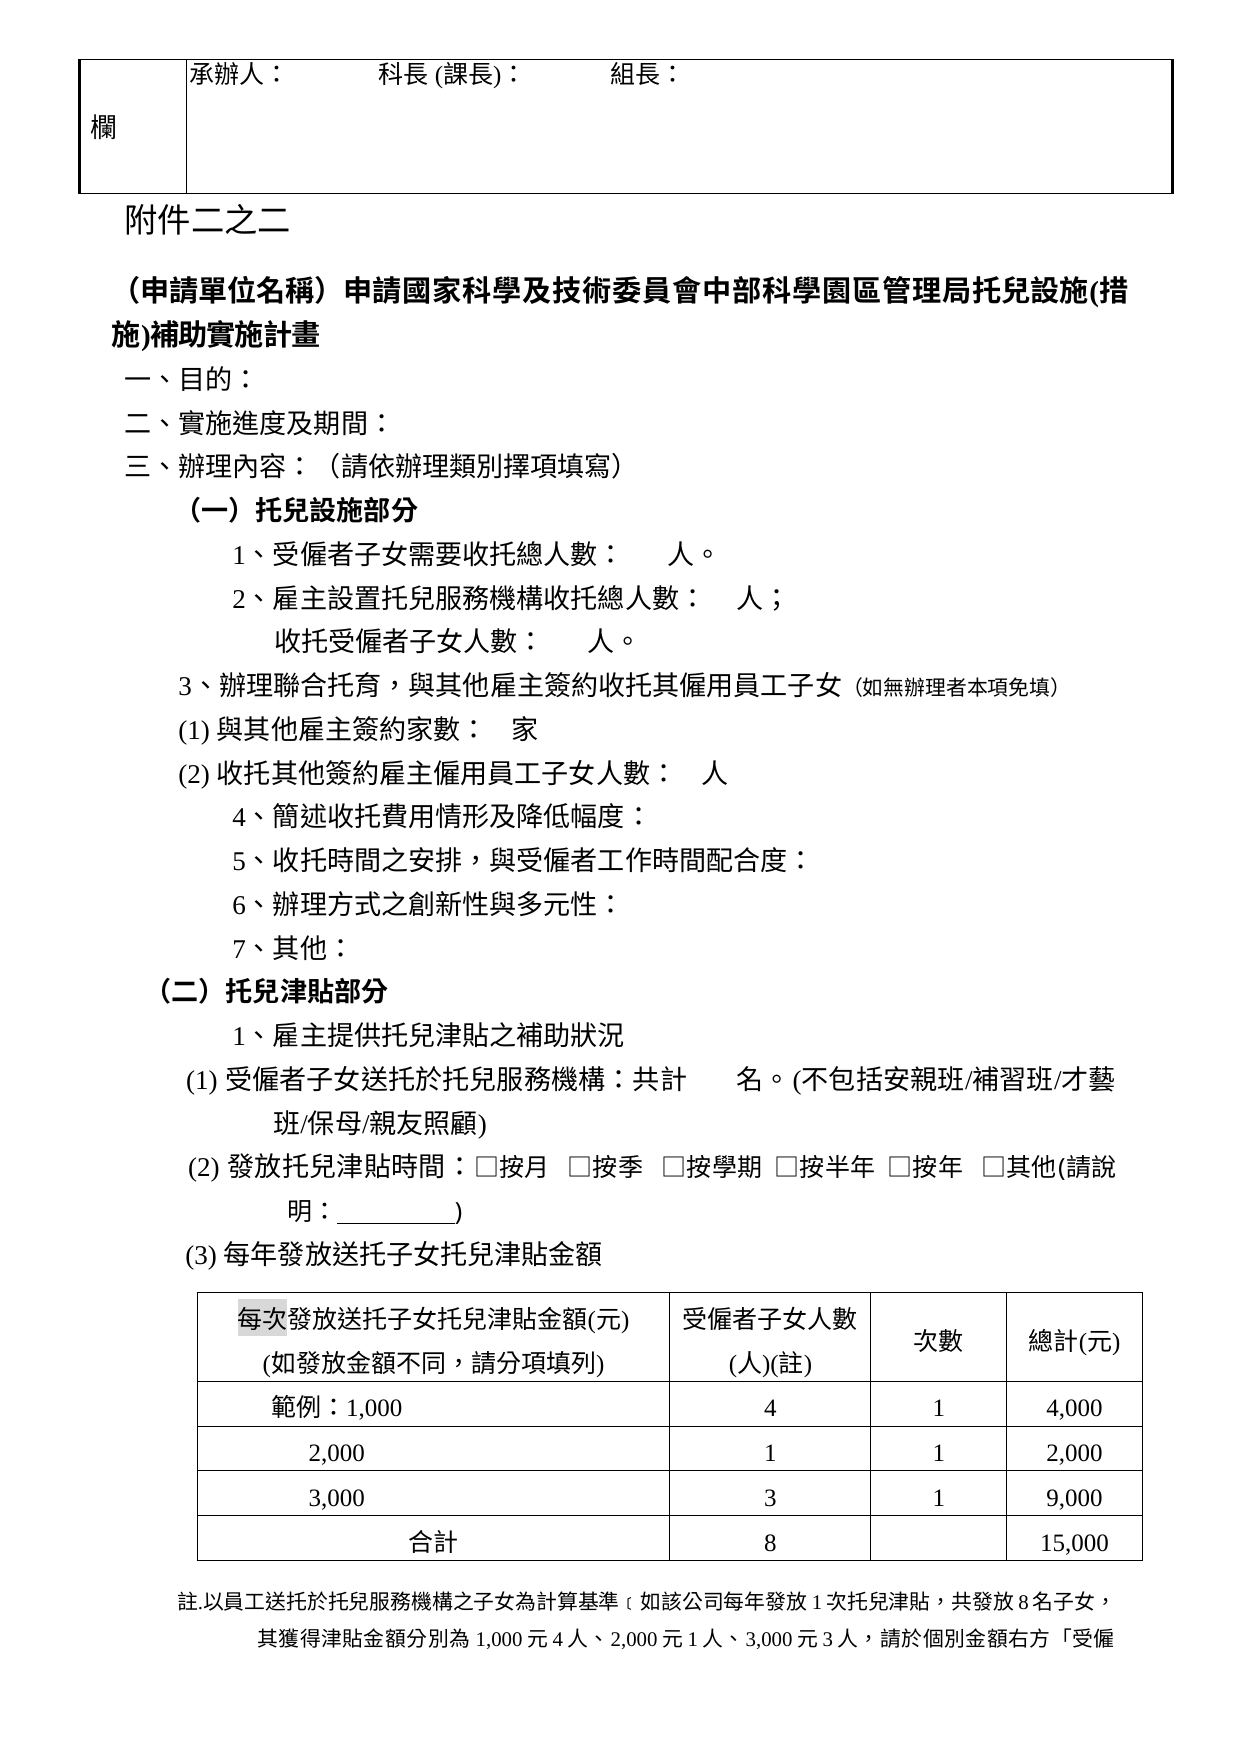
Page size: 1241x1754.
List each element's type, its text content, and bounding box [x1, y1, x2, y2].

table_cell 15,000 [1007, 1516, 1142, 1560]
text (1) 與其他雇主簽約家數： 家 [124, 704, 1116, 748]
table_cell 1 [871, 1382, 1006, 1426]
text 二、實施進度及期間： [124, 398, 1116, 442]
text (1) 受僱者子女送托於托兒服務機構：共計 名。(不包括安親班/補習班/才藝班/保母/親友照顧) [124, 1054, 1116, 1142]
text 1、雇主提供托兒津貼之補助狀況 [174, 1011, 1116, 1054]
text (2) 發放托兒津貼時間：□按月 □按季 □按學期 □按半年 □按年 □其他(請說明： ) [124, 1142, 1116, 1229]
table_header 受僱者子女人數(人)(註) [670, 1293, 870, 1381]
table_cell 範例：1,000 [198, 1382, 669, 1426]
table_cell 3 [670, 1471, 870, 1515]
table_cell 欄 [81, 60, 186, 192]
table_cell [871, 1516, 1006, 1560]
table_cell 1 [670, 1427, 870, 1470]
table_cell 2,000 [1007, 1427, 1142, 1470]
text 收托受僱者子女人數： 人。 [124, 617, 1116, 661]
text (2) 收托其他簽約雇主僱用員工子女人數： 人 [124, 748, 1116, 792]
text 7、其他： [174, 923, 1116, 967]
text 2、雇主設置托兒服務機構收托總人數： 人； [174, 573, 1116, 617]
table_cell 8 [670, 1516, 870, 1560]
text 1、受僱者子女需要收托總人數： 人。 [174, 529, 1116, 573]
table_cell 承辦人： 科長 (課長)： 組長： [187, 60, 1171, 192]
table_cell 1 [871, 1427, 1006, 1470]
table_header 每次發放送托子女托兒津貼金額(元) (如發放金額不同，請分項填列) [198, 1293, 669, 1381]
text （一）托兒設施部分 [174, 486, 1116, 529]
text 6、辦理方式之創新性與多元性： [174, 879, 1116, 923]
text 4、簡述收托費用情形及降低幅度： [174, 792, 1116, 836]
table_cell 合計 [198, 1516, 669, 1560]
text （申請單位名稱）申請國家科學及技術委員會中部科學園區管理局托兒設施(措施)補助實施計畫 [112, 267, 1129, 354]
text 註.以員工送托於托兒服務機構之子女為計算基準﹝如該公司每年發放1次托兒津貼，共發放8名子女，其獲得津貼金額分別為1,000元4人、2,000元1人、3,000元3人，請於個別金額右方「受僱 [124, 1579, 1116, 1654]
table_cell 3,000 [198, 1471, 669, 1515]
table_cell 4,000 [1007, 1382, 1142, 1426]
text 3、辦理聯合托育，與其他雇主簽約收托其僱用員工子女（如無辦理者本項免填） [124, 661, 1116, 704]
text 一、目的： [124, 354, 1116, 398]
table_cell 1 [871, 1471, 1006, 1515]
table_header 次數 [871, 1293, 1006, 1381]
table_cell 2,000 [198, 1427, 669, 1470]
text 附件二之二 [124, 194, 1116, 242]
text （二）托兒津貼部分 [124, 967, 1116, 1011]
table_cell 9,000 [1007, 1471, 1142, 1515]
text 5、收托時間之安排，與受僱者工作時間配合度： [174, 836, 1116, 879]
text 三、辦理內容：（請依辦理類別擇項填寫） [124, 442, 1116, 486]
table_header 總計(元) [1007, 1293, 1142, 1381]
text (3) 每年發放送托子女托兒津貼金額 [124, 1229, 1116, 1273]
table_cell 4 [670, 1382, 870, 1426]
